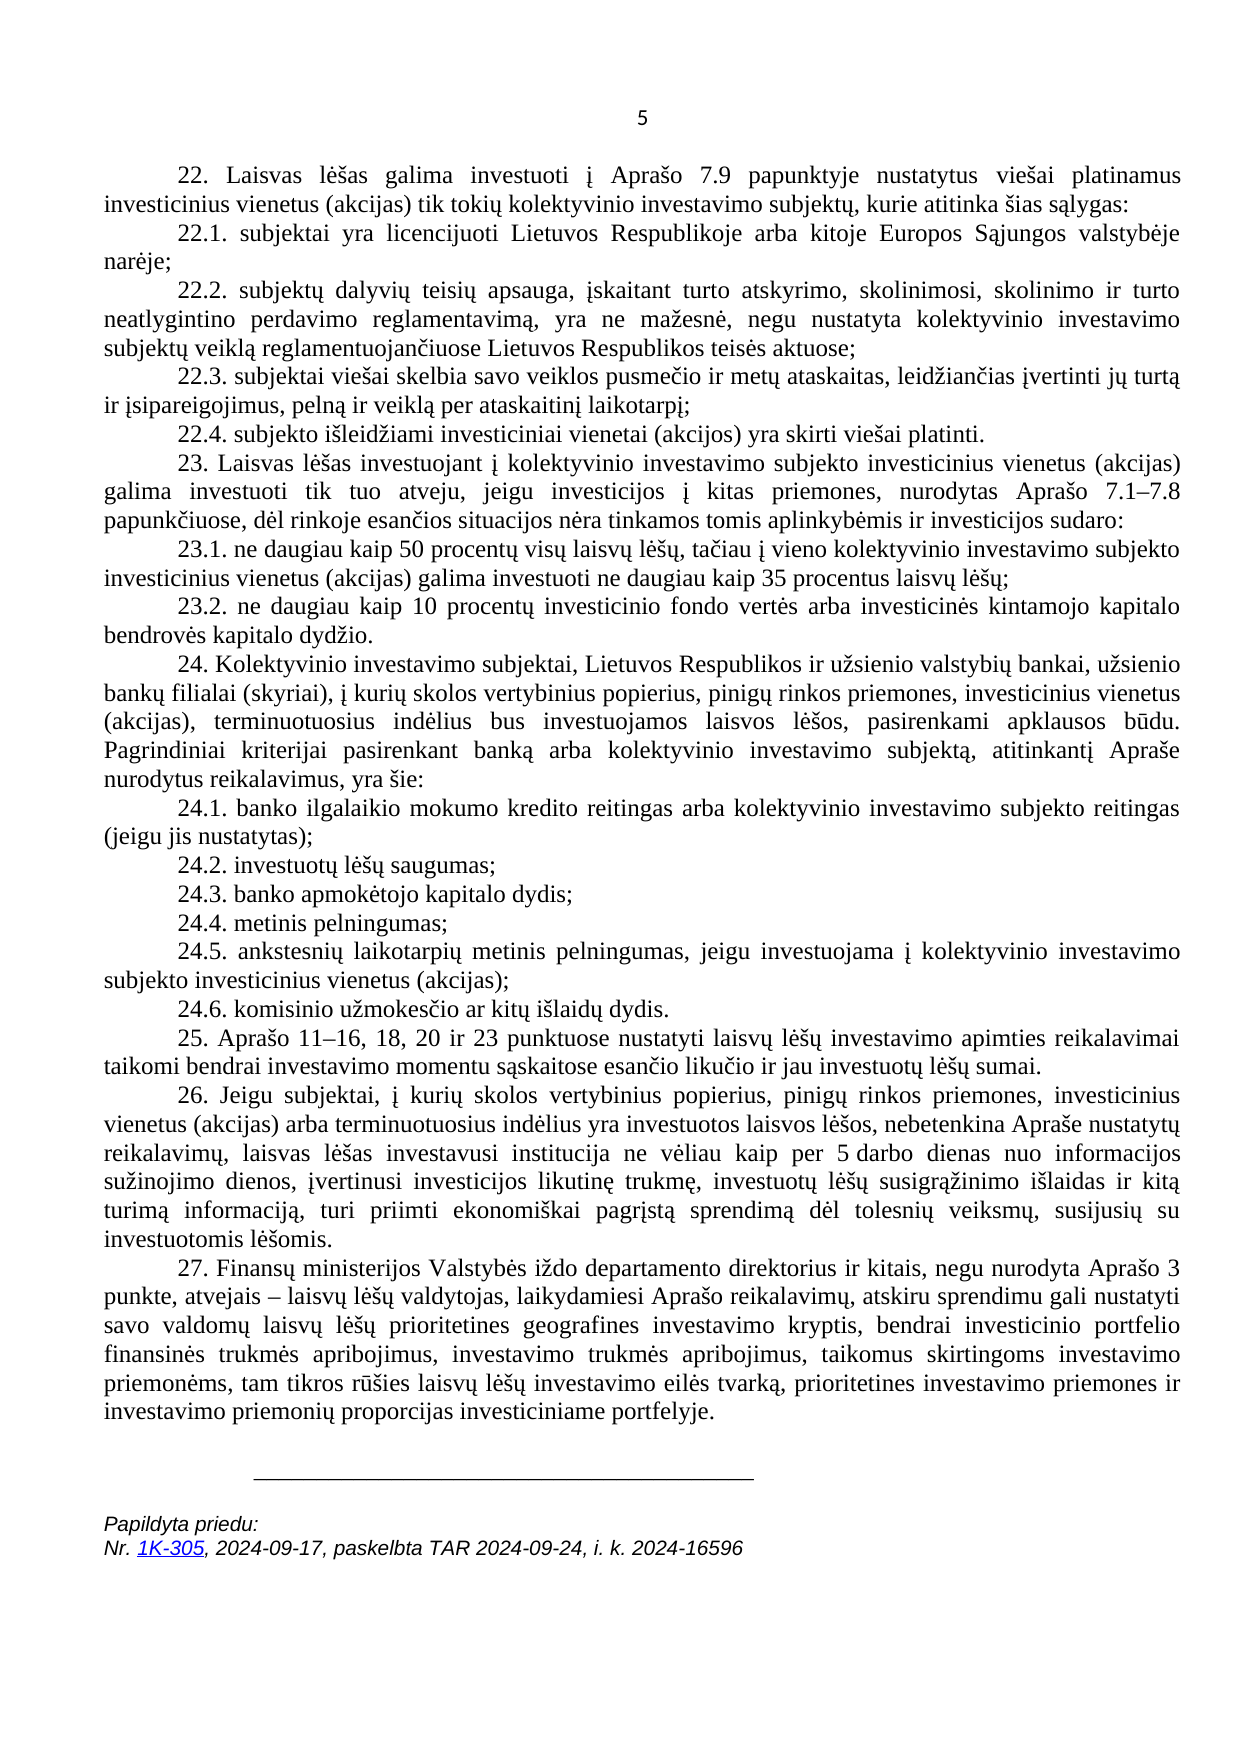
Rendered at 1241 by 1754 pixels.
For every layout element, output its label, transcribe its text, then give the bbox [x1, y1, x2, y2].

text Papildyta priedu: [103, 1511, 1181, 1535]
text 23. Laisvas lėšas investuojant į kolektyvinio investavimo subjekto investicinius vienetus (akcijas) galima investuoti tik tuo atveju, jeigu investicijos į kitas priemones, nurodytas Aprašo 7.1–7.8 papunkčiuose, dėl rinkoje esančios situacijos nėra tinkamos tomis aplinkybėmis ir investicijos sudaro: [103, 448, 1181, 534]
text Nr. 1K-305, 2024-09-17, paskelbta TAR 2024-09-24, i. k. 2024-16596 [103, 1535, 1181, 1559]
text 23.1. ne daugiau kaip 50 procentų visų laisvų lėšų, tačiau į vieno kolektyvinio investavimo subjekto investicinius vienetus (akcijas) galima investuoti ne daugiau kaip 35 procentus laisvų lėšų; [103, 534, 1181, 591]
text 27. Finansų ministerijos Valstybės iždo departamento direktorius ir kitais, negu nurodyta Aprašo 3 punkte, atvejais – laisvų lėšų valdytojas, laikydamiesi Aprašo reikalavimų, atskiru sprendimu gali nustatyti savo valdomų laisvų lėšų prioritetines geografines investavimo kryptis, bendrai investicinio portfelio finansinės trukmės apribojimus, investavimo trukmės apribojimus, taikomus skirtingoms investavimo priemonėms, tam tikros rūšies laisvų lėšų investavimo eilės tvarką, prioritetines investavimo priemones ir investavimo priemonių proporcijas investiciniame portfelyje. [103, 1253, 1181, 1425]
text 26. Jeigu subjektai, į kurių skolos vertybinius popierius, pinigų rinkos priemones, investicinius vienetus (akcijas) arba terminuotuosius indėlius yra investuotos laisvos lėšos, nebetenkina Apraše nustatytų reikalavimų, laisvas lėšas investavusi institucija ne vėliau kaip per 5 darbo dienas nuo informacijos sužinojimo dienos, įvertinusi investicijos likutinę trukmę, investuotų lėšų susigrąžinimo išlaidas ir kitą turimą informaciją, turi priimti ekonomiškai pagrįstą sprendimą dėl tolesnių veiksmų, susijusių su investuotomis lėšomis. [103, 1080, 1181, 1253]
text 24.4. metinis pelningumas; [103, 908, 1181, 936]
text 22.3. subjektai viešai skelbia savo veiklos pusmečio ir metų ataskaitas, leidžiančias įvertinti jų turtą ir įsipareigojimus, pelną ir veiklą per ataskaitinį laikotarpį; [103, 361, 1181, 419]
text ________________________________________ [103, 1454, 1181, 1483]
text 22.2. subjektų dalyvių teisių apsauga, įskaitant turto atskyrimo, skolinimosi, skolinimo ir turto neatlygintino perdavimo reglamentavimą, yra ne mažesnė, negu nustatyta kolektyvinio investavimo subjektų veiklą reglamentuojančiuose Lietuvos Respublikos teisės aktuose; [103, 275, 1181, 361]
text 24.6. komisinio užmokesčio ar kitų išlaidų dydis. [103, 994, 1181, 1023]
text 25. Aprašo 11–16, 18, 20 ir 23 punktuose nustatyti laisvų lėšų investavimo apimties reikalavimai taikomi bendrai investavimo momentu sąskaitose esančio likučio ir jau investuotų lėšų sumai. [103, 1023, 1181, 1080]
text 24. Kolektyvinio investavimo subjektai, Lietuvos Respublikos ir užsienio valstybių bankai, užsienio bankų filialai (skyriai), į kurių skolos vertybinius popierius, pinigų rinkos priemones, investicinius vienetus (akcijas), terminuotuosius indėlius bus investuojamos laisvos lėšos, pasirenkami apklausos būdu. Pagrindiniai kriterijai pasirenkant banką arba kolektyvinio investavimo subjektą, atitinkantį Apraše nurodytus reikalavimus, yra šie: [103, 649, 1181, 793]
text 22.1. subjektai yra licencijuoti Lietuvos Respublikoje arba kitoje Europos Sąjungos valstybėje narėje; [103, 218, 1181, 275]
text 24.3. banko apmokėtojo kapitalo dydis; [103, 879, 1181, 908]
text 22. Laisvas lėšas galima investuoti į Aprašo 7.9 papunktyje nustatytus viešai platinamus investicinius vienetus (akcijas) tik tokių kolektyvinio investavimo subjektų, kurie atitinka šias sąlygas: [103, 160, 1181, 218]
text 23.2. ne daugiau kaip 10 procentų investicinio fondo vertės arba investicinės kintamojo kapitalo bendrovės kapitalo dydžio. [103, 591, 1181, 649]
text 24.2. investuotų lėšų saugumas; [103, 850, 1181, 879]
text 24.5. ankstesnių laikotarpių metinis pelningumas, jeigu investuojama į kolektyvinio investavimo subjekto investicinius vienetus (akcijas); [103, 936, 1181, 994]
text 24.1. banko ilgalaikio mokumo kredito reitingas arba kolektyvinio investavimo subjekto reitingas (jeigu jis nustatytas); [103, 793, 1181, 850]
text 22.4. subjekto išleidžiami investiciniai vienetai (akcijos) yra skirti viešai platinti. [103, 419, 1181, 448]
